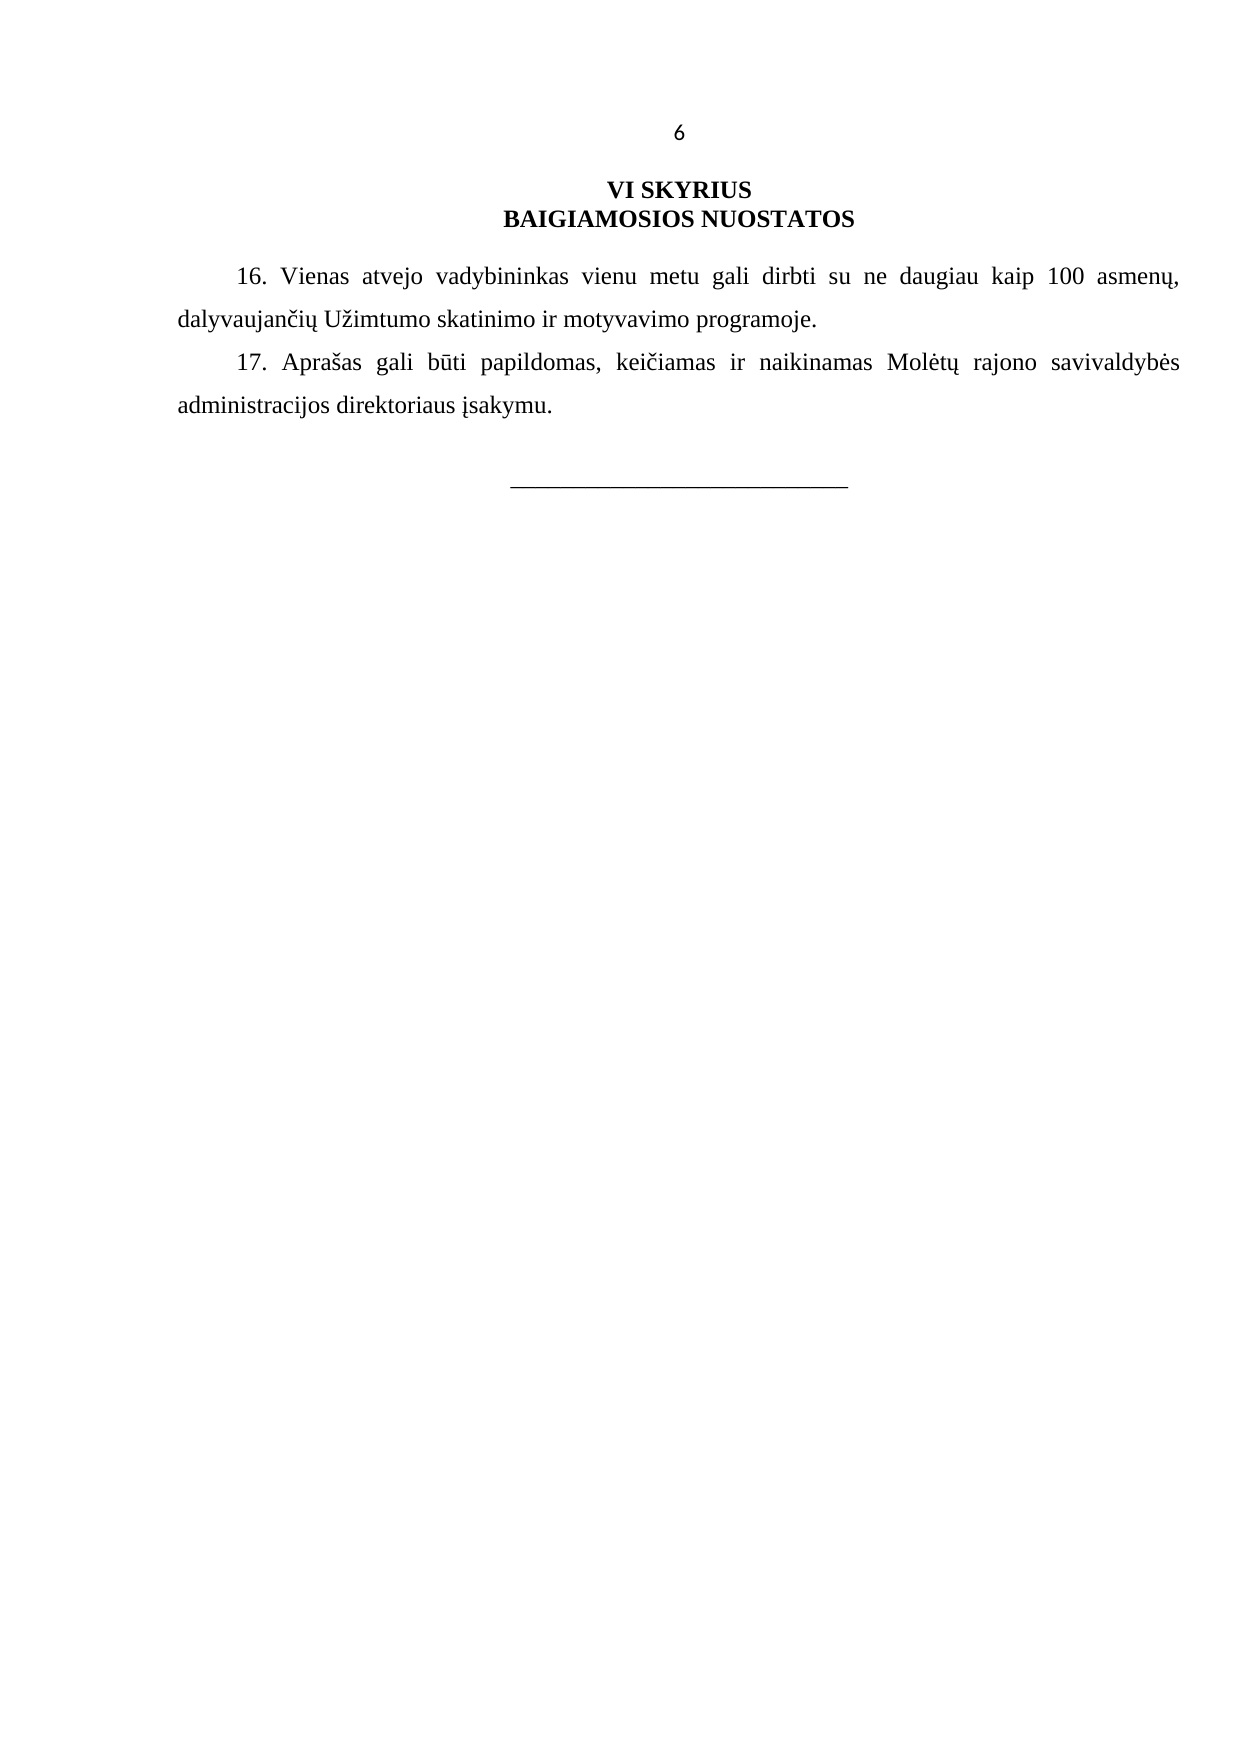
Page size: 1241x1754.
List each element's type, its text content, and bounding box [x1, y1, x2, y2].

text 17. Aprašas gali būti papildomas, keičiamas ir naikinamas Molėtų rajono savivaldybės administracijos direktoriaus įsakymu. [177, 347, 1181, 419]
text VI SKYRIUS [177, 175, 1181, 204]
text ___________________________ [177, 462, 1181, 491]
text 16. Vienas atvejo vadybininkas vienu metu gali dirbti su ne daugiau kaip 100 asmenų, dalyvaujančių Užimtumo skatinimo ir motyvavimo programoje. [177, 261, 1181, 333]
text BAIGIAMOSIOS NUOSTATOS [177, 204, 1181, 232]
